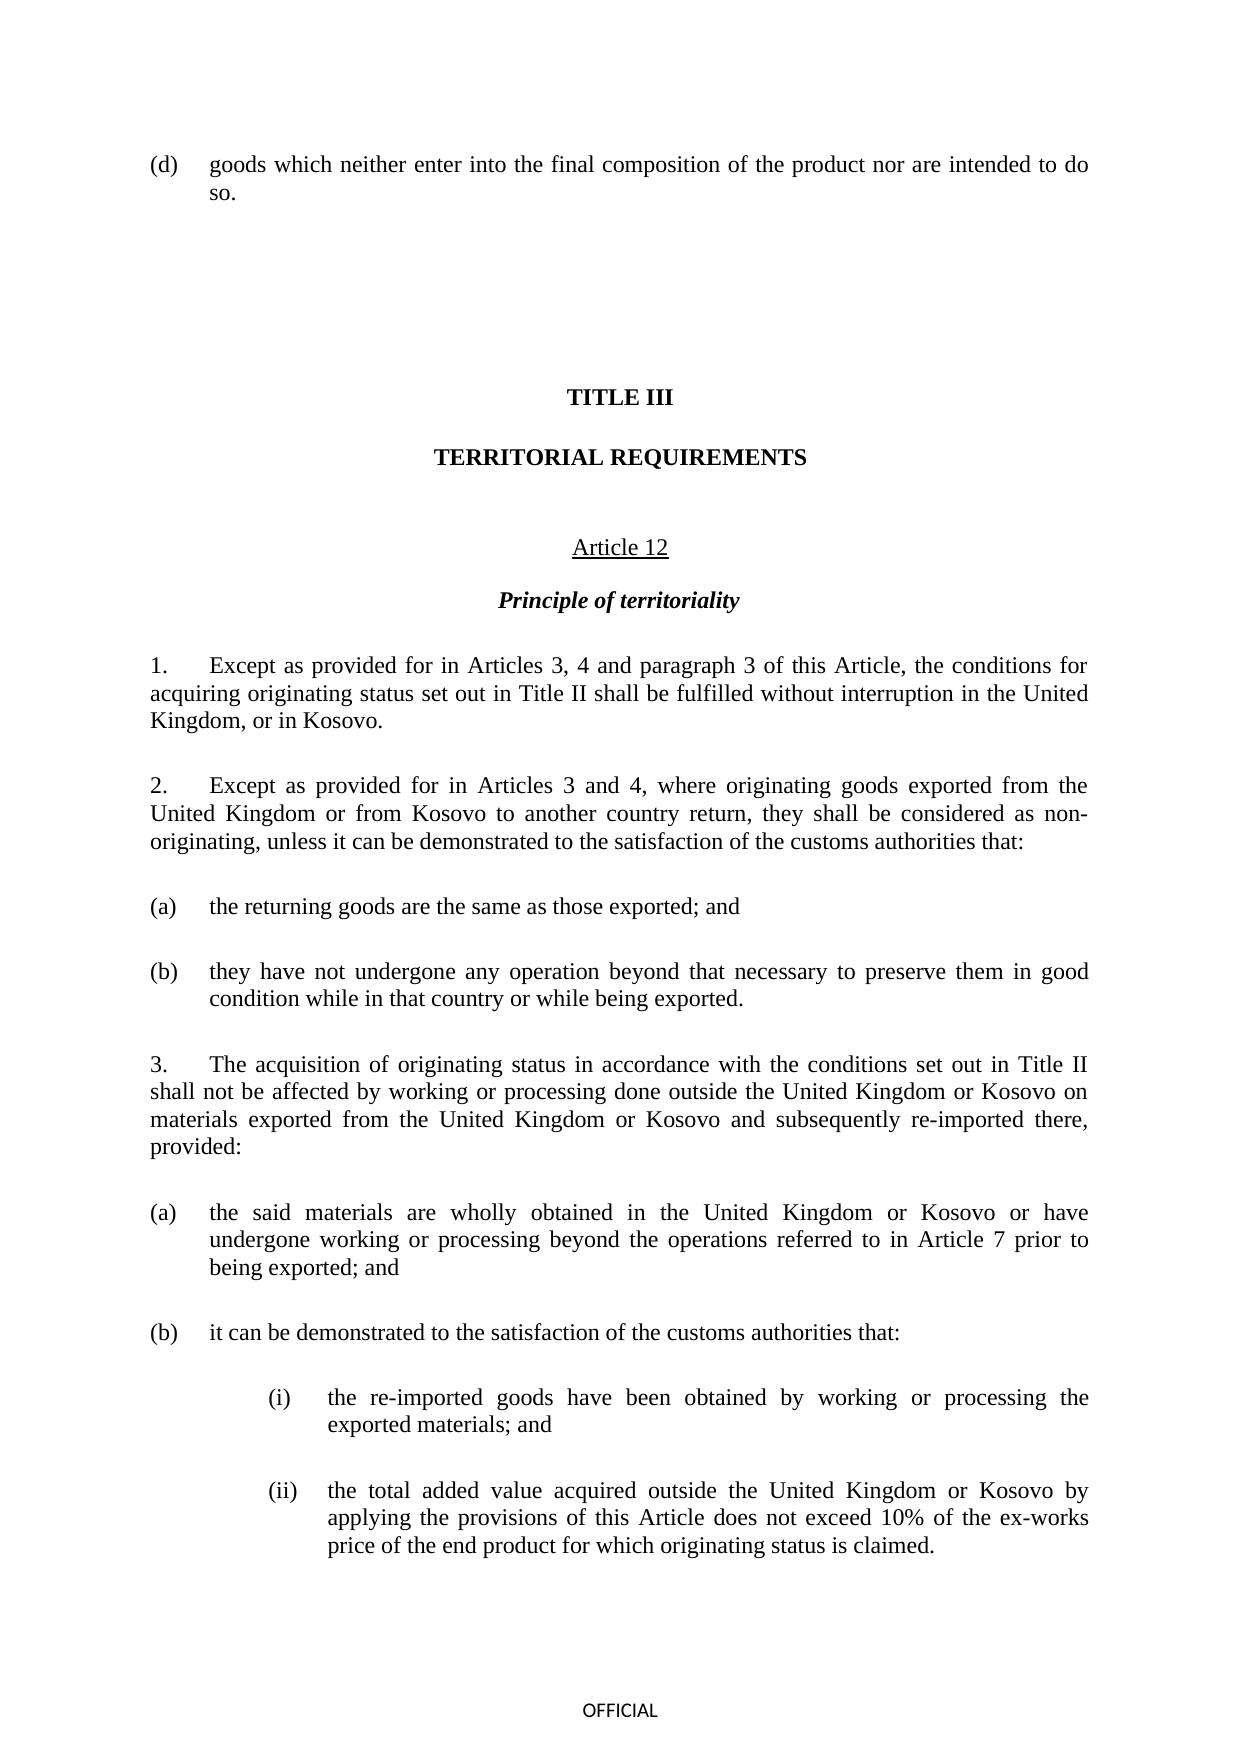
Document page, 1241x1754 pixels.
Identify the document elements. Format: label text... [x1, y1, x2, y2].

list it can be demonstrated to the satisfaction of the customs authorities that: [150, 1318, 1090, 1345]
list The acquisition of originating status in accordance with the conditions set out in Title II shall not be affected by working or processing done outside the United Kingdom or Kosovo on materials exported from the United Kingdom or Kosovo and subsequently re-imported there, provided: [150, 1049, 1090, 1160]
text Article 12 [150, 533, 1090, 561]
list the total added value acquired outside the United Kingdom or Kosovo by applying the provisions of this Article does not exceed 10% of the ex-works price of the end product for which originating status is claimed. [268, 1476, 1090, 1558]
list the re-imported goods have been obtained by working or processing the exported materials; and [268, 1383, 1090, 1438]
list goods which neither enter into the final composition of the product nor are intended to do so. [150, 150, 1090, 205]
list they have not undergone any operation beyond that necessary to preserve them in good condition while in that country or while being exported. [150, 957, 1090, 1012]
text TITLE III [150, 383, 1090, 410]
text TERRITORIAL REQUIREMENTS [150, 443, 1090, 471]
list the said materials are wholly obtained in the United Kingdom or Kosovo or have undergone working or processing beyond the operations referred to in Article 7 prior to being exported; and [150, 1197, 1090, 1280]
list Except as provided for in Articles 3 and 4, where originating goods exported from the United Kingdom or from Kosovo to another country return, they shall be considered as non-originating, unless it can be demonstrated to the satisfaction of the customs authorities that: [150, 771, 1090, 854]
text Principle of territoriality [150, 586, 1090, 614]
list the returning goods are the same as those exported; and [150, 892, 1090, 919]
list Except as provided for in Articles 3, 4 and paragraph 3 of this Article, the conditions for acquiring originating status set out in Title II shall be fulfilled without interruption in the United Kingdom, or in Kosovo. [150, 651, 1090, 734]
